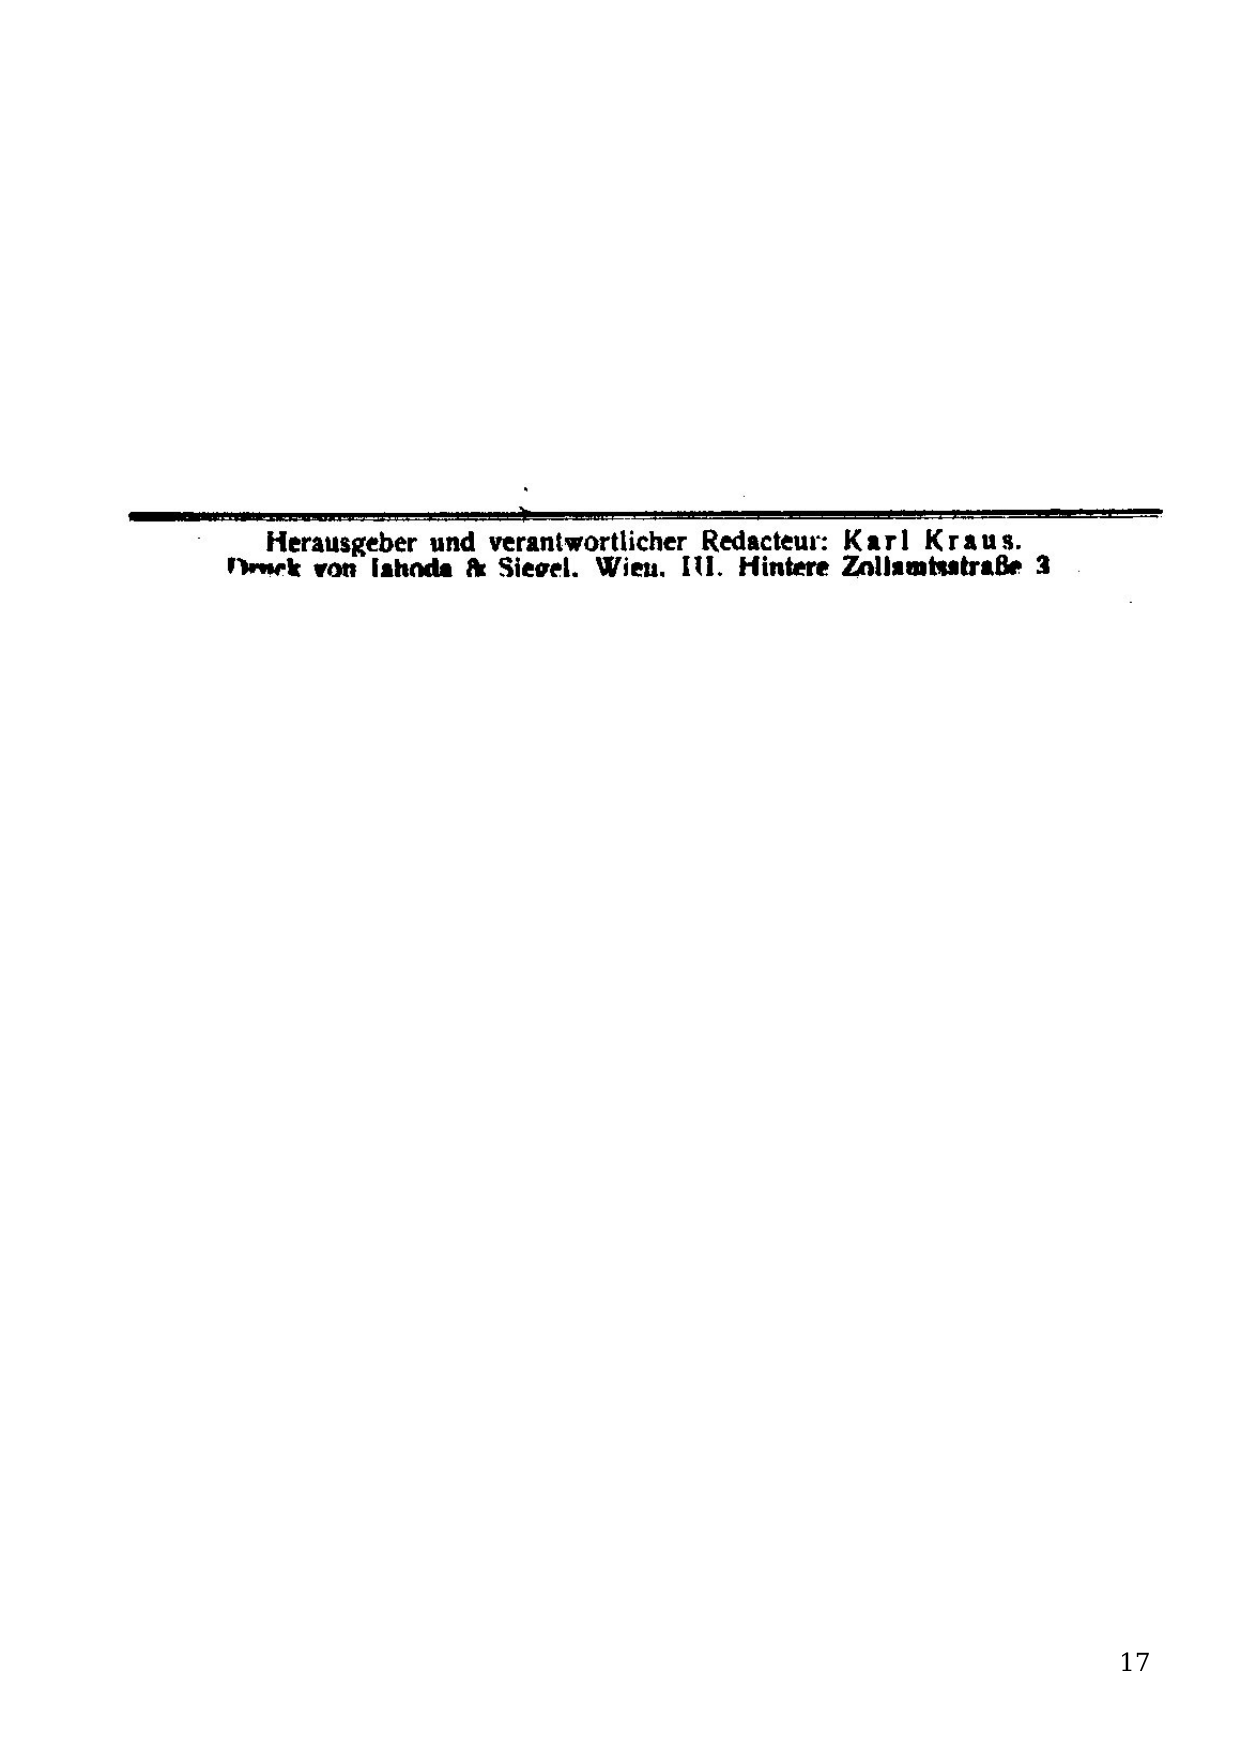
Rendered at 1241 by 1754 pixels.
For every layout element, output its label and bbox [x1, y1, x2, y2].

picture [122, 483, 1178, 605]
